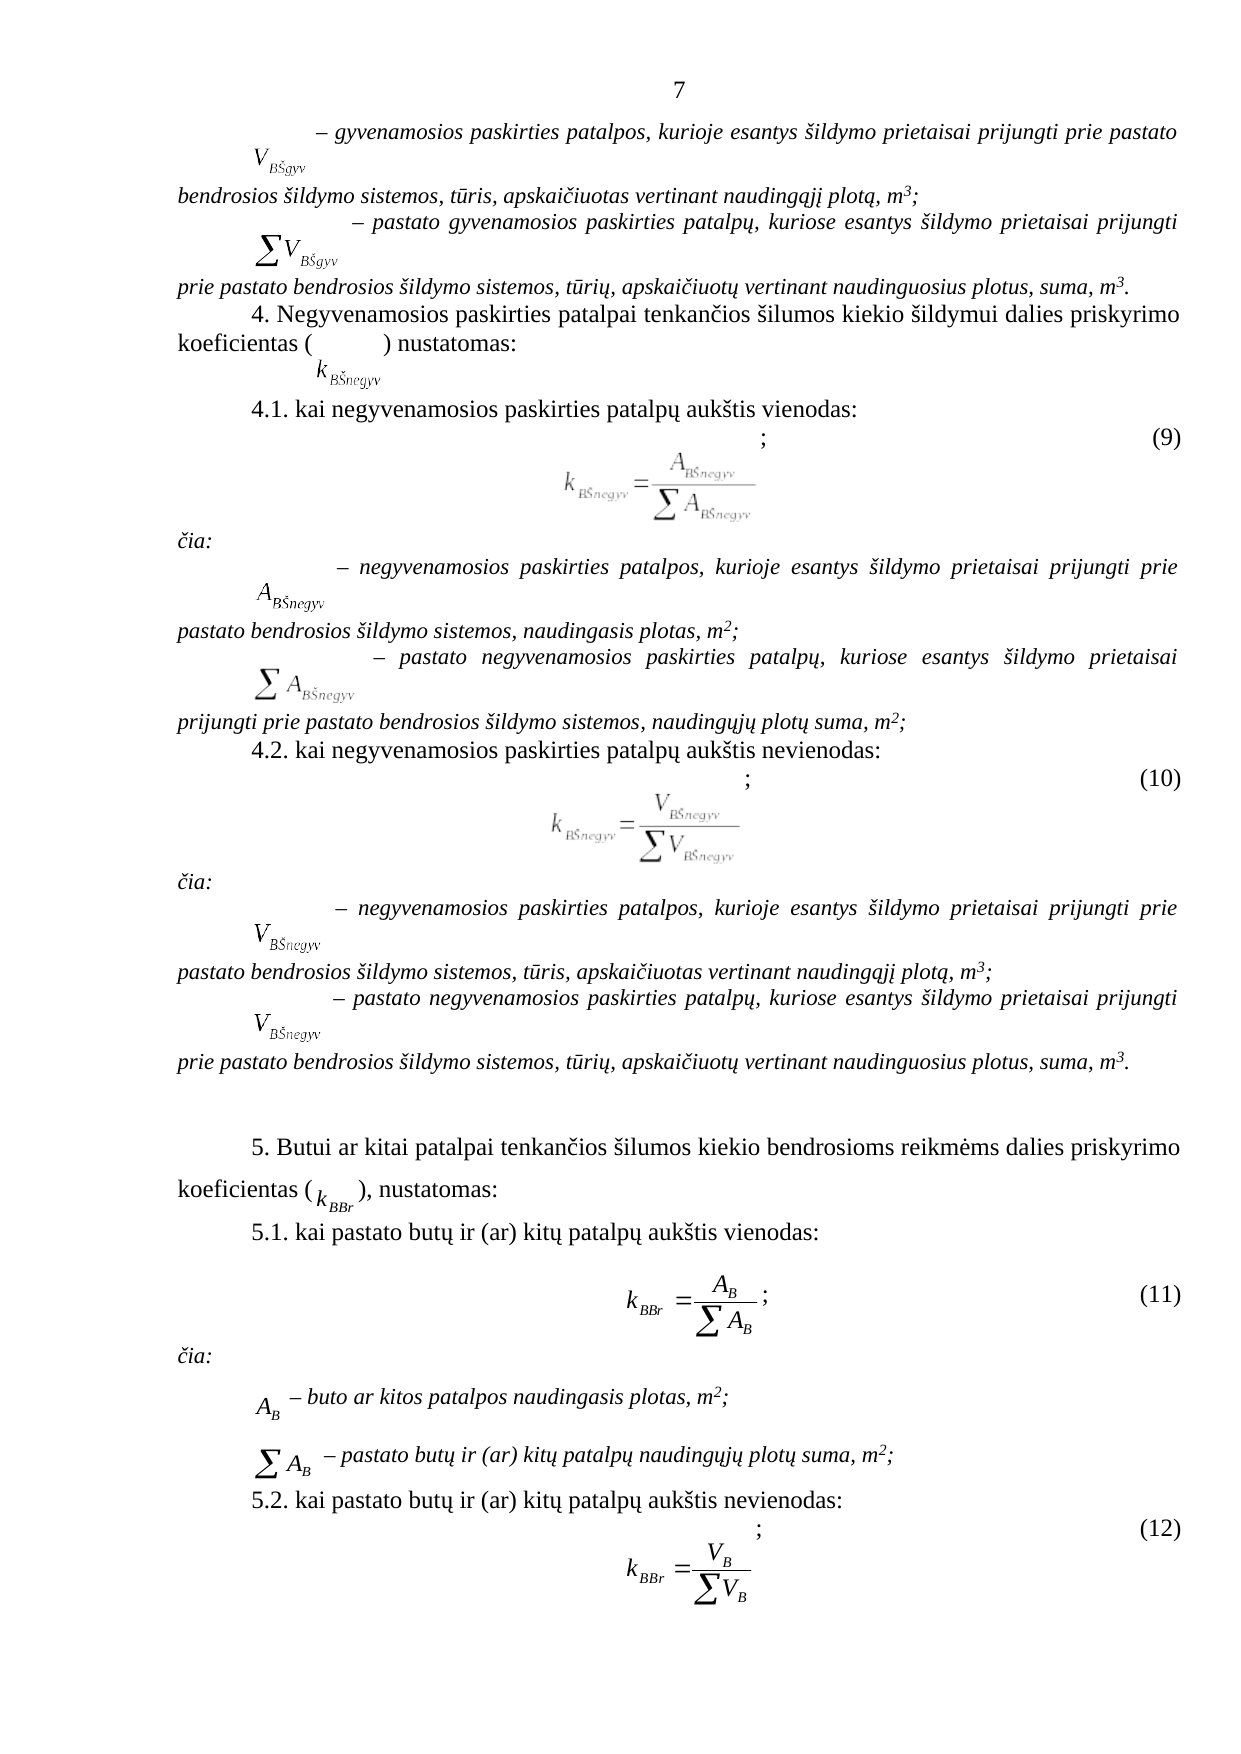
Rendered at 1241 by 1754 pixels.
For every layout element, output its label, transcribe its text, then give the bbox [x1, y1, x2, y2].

text – buto ar kitos patalpos naudingasis plotas, m2; [177, 1368, 1181, 1424]
text čia: [177, 868, 1181, 894]
text ; (9) [177, 422, 1181, 527]
text – pastato negyvenamosios paskirties patalpų, kuriose esantys šildymo prietaisai prijungti prie pastato bendrosios šildymo sistemos, naudingųjų plotų suma, m2; [177, 643, 1181, 735]
text 5. Butui ar kitai patalpai tenkančios šilumos kiekio bendrosioms reikmėms dalies priskyrimo koeficientas (), nustatomas: [177, 1132, 1181, 1217]
text 5.2. kai pastato butų ir (ar) kitų patalpų aukštis nevienodas: [177, 1485, 1181, 1513]
text – pastato butų ir (ar) kitų patalpų naudingųjų plotų suma, m2; [177, 1424, 1181, 1485]
text – pastato gyvenamosios paskirties patalpų, kuriose esantys šildymo prietaisai prijungti prie pastato bendrosios šildymo sistemos, tūrių, apskaičiuotų vertinant naudinguosius plotus, suma, m3. [177, 208, 1181, 299]
text 4.1. kai negyvenamosios paskirties patalpų aukštis vienodas: [177, 394, 1181, 422]
text 4. Negyvenamosios paskirties patalpai tenkančios šilumos kiekio šildymui dalies priskyrimo koeficientas () nustatomas: [177, 299, 1181, 394]
text – negyvenamosios paskirties patalpos, kurioje esantys šildymo prietaisai prijungti prie pastato bendrosios šildymo sistemos, naudingasis plotas, m2; [177, 553, 1181, 643]
text ; (10) [177, 763, 1181, 868]
text čia: [177, 527, 1181, 553]
text 4.2. kai negyvenamosios paskirties patalpų aukštis nevienodas: [177, 735, 1181, 763]
text čia: [177, 1342, 1181, 1368]
text – negyvenamosios paskirties patalpos, kurioje esantys šildymo prietaisai prijungti prie pastato bendrosios šildymo sistemos, tūris, apskaičiuotas vertinant naudingąjį plotą, m3; [177, 894, 1181, 984]
text ; (11) [177, 1245, 1181, 1342]
text ; (12) [177, 1513, 1181, 1610]
text – gyvenamosios paskirties patalpos, kurioje esantys šildymo prietaisai prijungti prie pastato bendrosios šildymo sistemos, tūris, apskaičiuotas vertinant naudingąjį plotą, m3; [177, 118, 1181, 208]
text 5.1. kai pastato butų ir (ar) kitų patalpų aukštis vienodas: [177, 1217, 1181, 1245]
text – pastato negyvenamosios paskirties patalpų, kuriose esantys šildymo prietaisai prijungti prie pastato bendrosios šildymo sistemos, tūrių, apskaičiuotų vertinant naudinguosius plotus, suma, m3. [177, 984, 1181, 1074]
